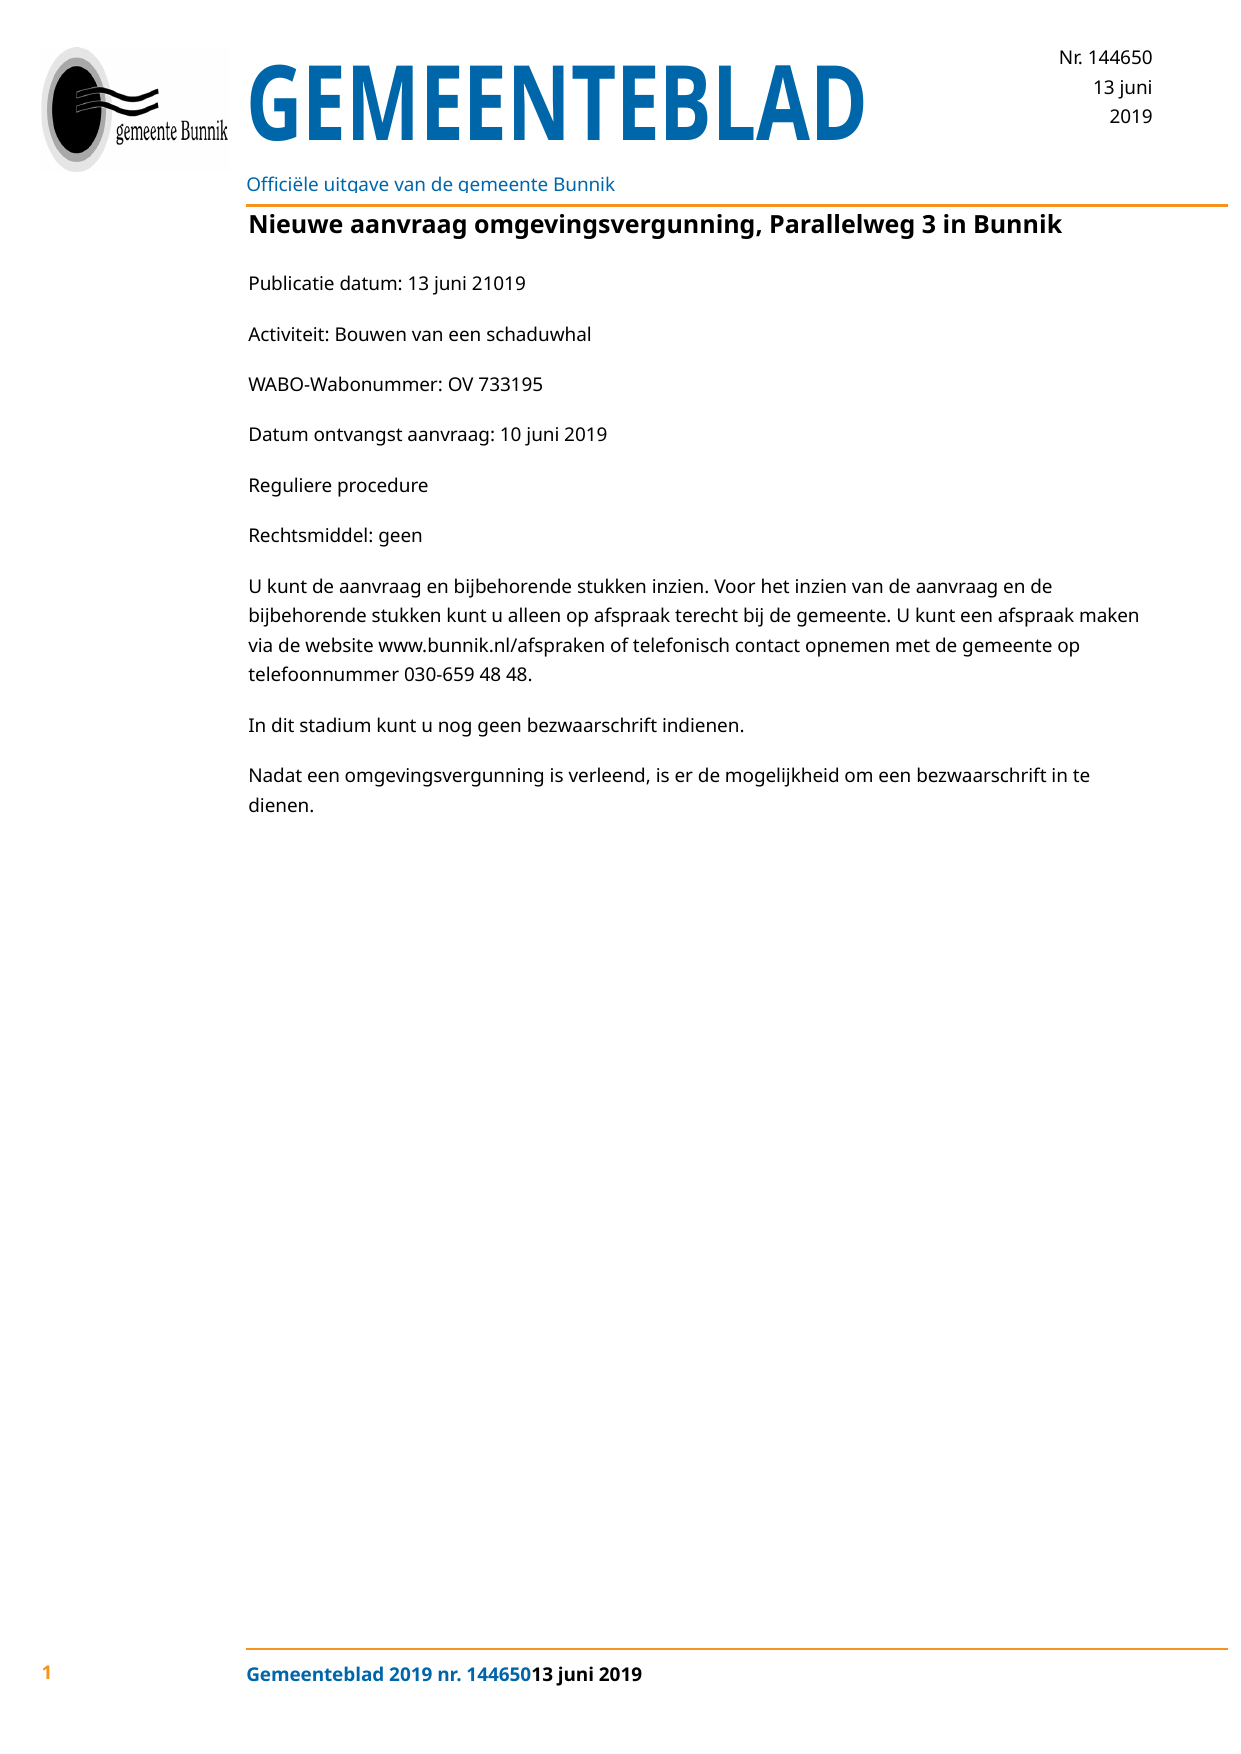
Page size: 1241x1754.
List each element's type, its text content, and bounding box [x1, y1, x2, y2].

text Reguliere procedure [248, 472, 1152, 498]
text In dit stadium kunt u nog geen bezwaarschrift indienen. [248, 712, 1152, 738]
text Publicatie datum: 13 juni 21019 [248, 270, 1152, 296]
text Datum ontvangst aanvraag: 10 juni 2019 [248, 422, 1152, 447]
text Rechtsmiddel: geen [248, 522, 1152, 548]
text Nieuwe aanvraag omgevingsvergunning, Parallelweg 3 in Bunnik [248, 207, 1152, 241]
picture [41, 47, 231, 172]
text U kunt de aanvraag en bijbehorende stukken inzien. Voor het inzien van de aanvraag en de bijbehorende stukken kunt u alleen op afspraak terecht bij de gemeente. U kunt een afspraak maken via de website www.bunnik.nl/afspraken of telefonisch contact opnemen met de gemeente op telefoonnummer 030-659 48 48. [248, 573, 1152, 687]
text WABO-Wabonummer: OV 733195 [248, 371, 1152, 397]
text Activiteit: Bouwen van een schaduwhal [248, 321, 1152, 346]
text Nadat een omgevingsvergunning is verleend, is er de mogelijkheid om een bezwaarschrift in te dienen. [248, 762, 1152, 818]
